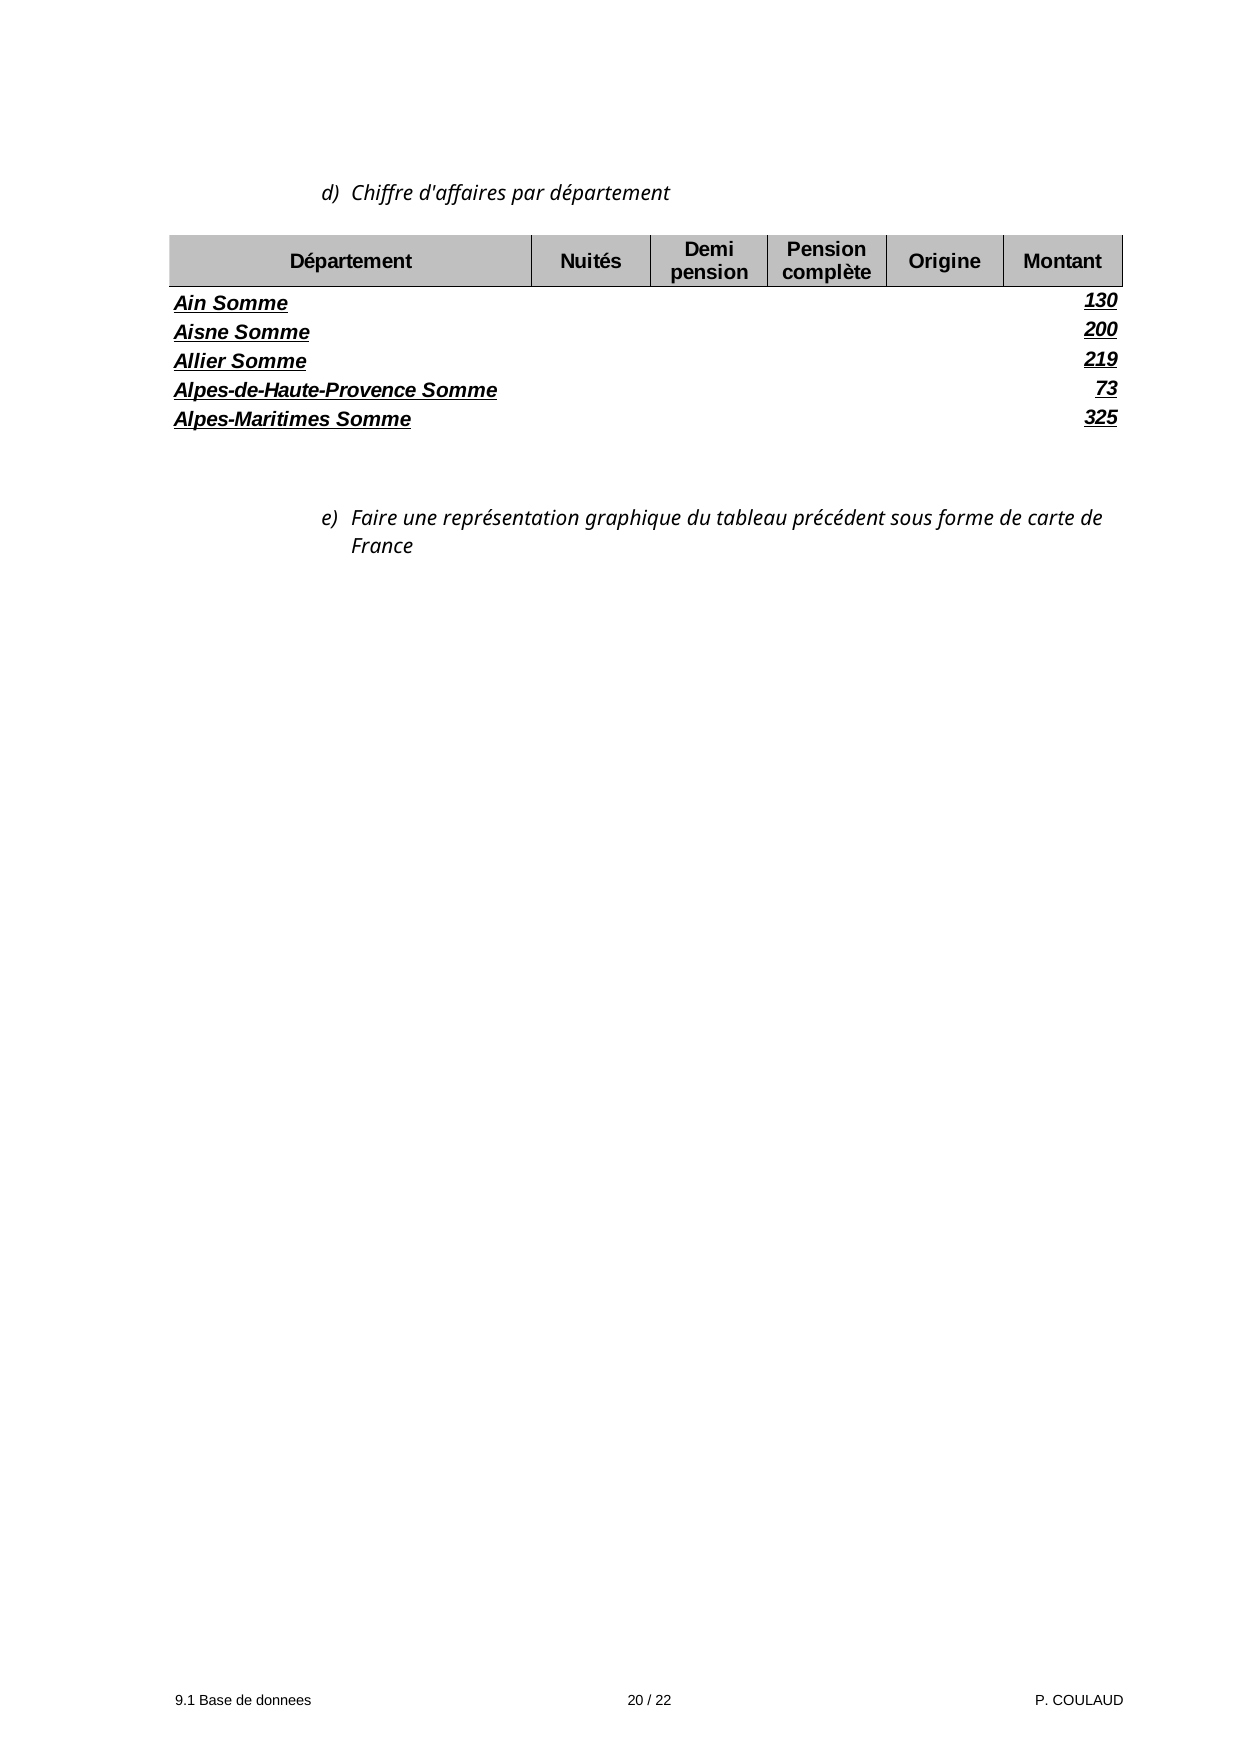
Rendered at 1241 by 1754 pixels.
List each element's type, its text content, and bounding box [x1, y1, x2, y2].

list Chiffre d'affaires par département [321, 178, 1123, 235]
list Faire une représentation graphique du tableau précédent sous forme de carte de France [321, 503, 1123, 560]
